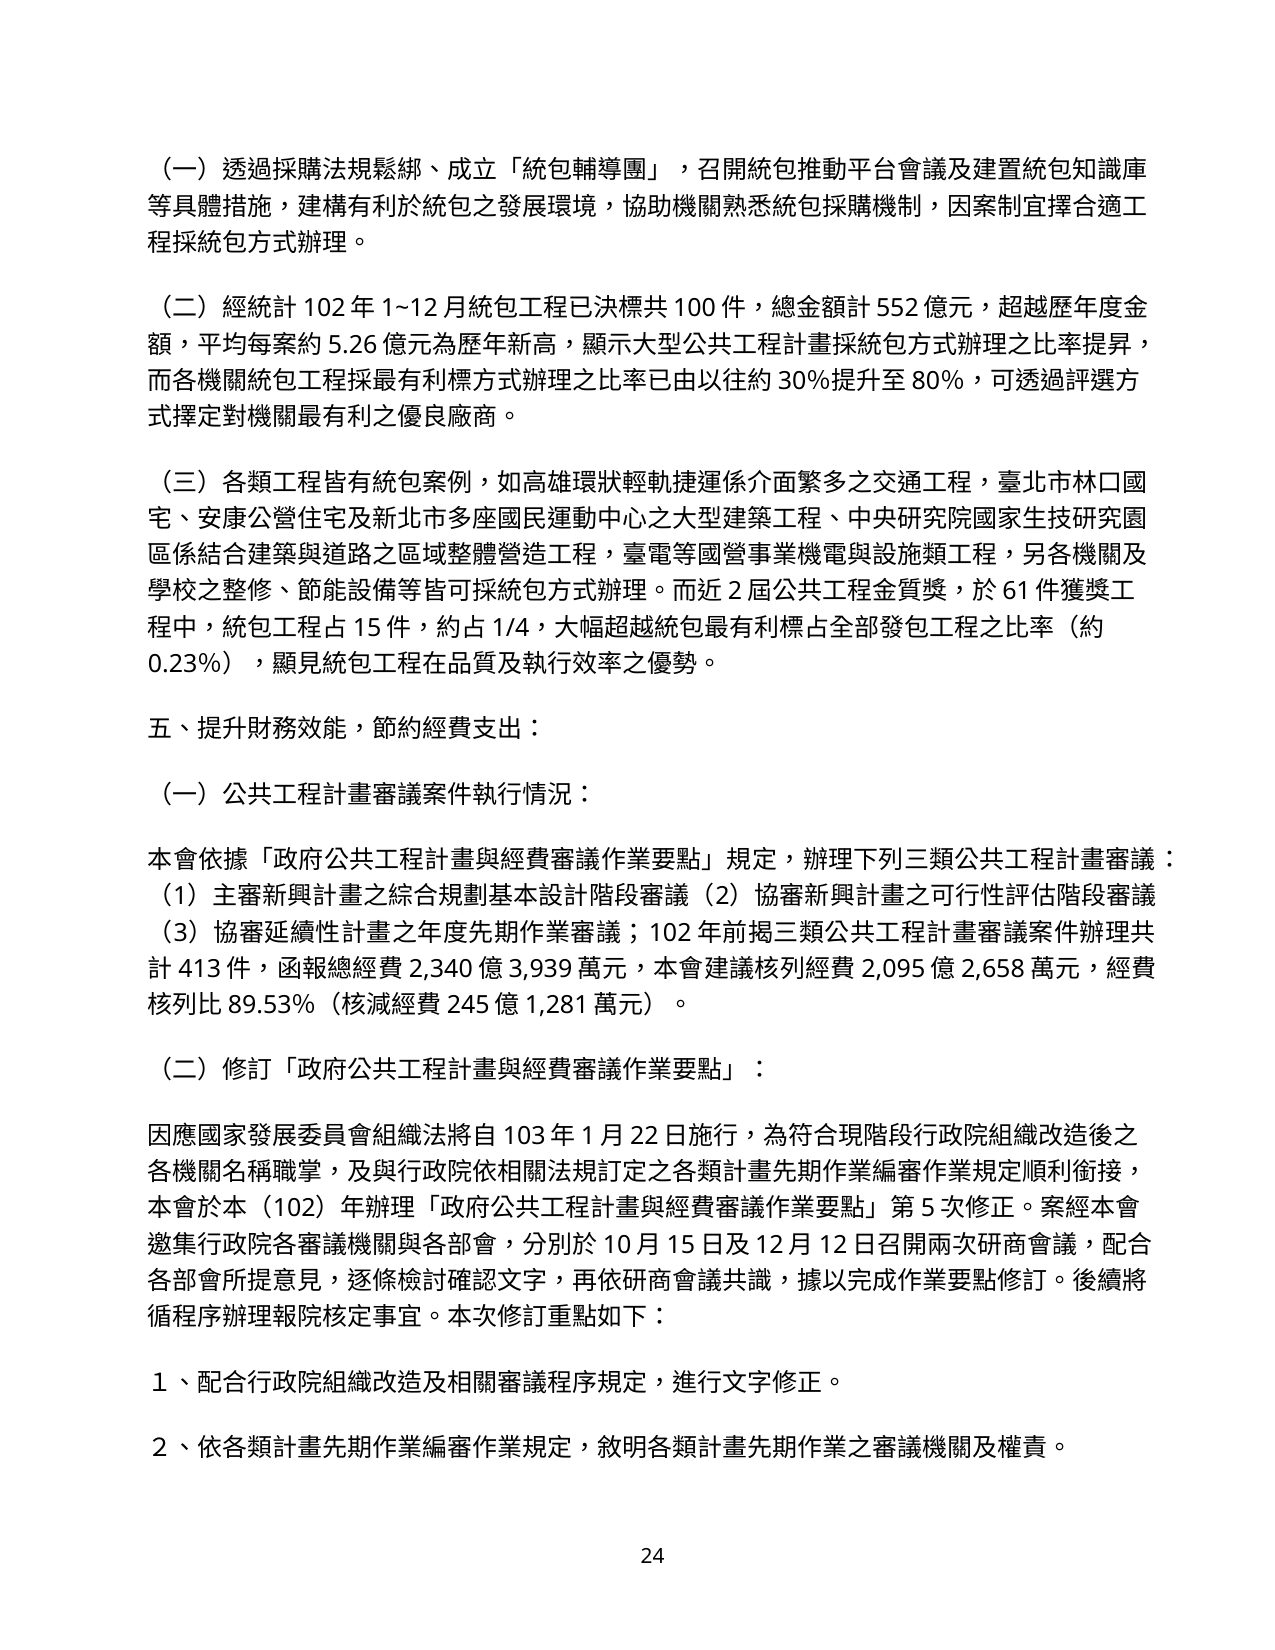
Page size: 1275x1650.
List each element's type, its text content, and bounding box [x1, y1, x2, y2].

text ２、依各類計畫先期作業編審作業規定，敘明各類計畫先期作業之審議機關及權責。 [148, 1427, 1157, 1464]
text （一）公共工程計畫審議案件執行情況： [148, 774, 1157, 810]
text 五、提升財務效能，節約經費支出： [148, 709, 1157, 745]
text （三）各類工程皆有統包案例，如高雄環狀輕軌捷運係介面繁多之交通工程，臺北市林口國宅、安康公營住宅及新北市多座國民運動中心之大型建築工程、中央研究院國家生技研究園區係結合建築與道路之區域整體營造工程，臺電等國營事業機電與設施類工程，另各機關及學校之整修、節能設備等皆可採統包方式辦理。而近2屆公共工程金質獎，於61件獲獎工程中，統包工程占15件，約占1/4，大幅超越統包最有利標占全部發包工程之比率（約0.23％），顯見統包工程在品質及執行效率之優勢。 [148, 462, 1157, 679]
text （二）經統計102年1~12月統包工程已決標共100件，總金額計552億元，超越歷年度金額，平均每案約5.26億元為歷年新高，顯示大型公共工程計畫採統包方式辦理之比率提昇，而各機關統包工程採最有利標方式辦理之比率已由以往約30％提升至80％，可透過評選方式擇定對機關最有利之優良廠商。 [148, 288, 1157, 433]
text 因應國家發展委員會組織法將自103年1月22日施行，為符合現階段行政院組織改造後之各機關名稱職掌，及與行政院依相關法規訂定之各類計畫先期作業編審作業規定順利銜接，本會於本（102）年辦理「政府公共工程計畫與經費審議作業要點」第5次修正。案經本會邀集行政院各審議機關與各部會，分別於10月15日及12月12日召開兩次研商會議，配合各部會所提意見，逐條檢討確認文字，再依研商會議共識，據以完成作業要點修訂。後續將循程序辦理報院核定事宜。本次修訂重點如下： [148, 1115, 1157, 1333]
text １、配合行政院組織改造及相關審議程序規定，進行文字修正。 [148, 1362, 1157, 1398]
text （二）修訂「政府公共工程計畫與經費審議作業要點」： [148, 1050, 1157, 1086]
text 本會依據「政府公共工程計畫與經費審議作業要點」規定，辦理下列三類公共工程計畫審議：（1）主審新興計畫之綜合規劃基本設計階段審議（2）協審新興計畫之可行性評估階段審議（3）協審延續性計畫之年度先期作業審議；102年前揭三類公共工程計畫審議案件辦理共計413件，函報總經費2,340億3,939萬元，本會建議核列經費2,095億2,658萬元，經費核列比89.53％（核減經費245億1,281萬元）。 [148, 839, 1157, 1021]
text （一）透過採購法規鬆綁、成立「統包輔導團」，召開統包推動平台會議及建置統包知識庫等具體措施，建構有利於統包之發展環境，協助機關熟悉統包採購機制，因案制宜擇合適工程採統包方式辦理。 [148, 150, 1157, 259]
